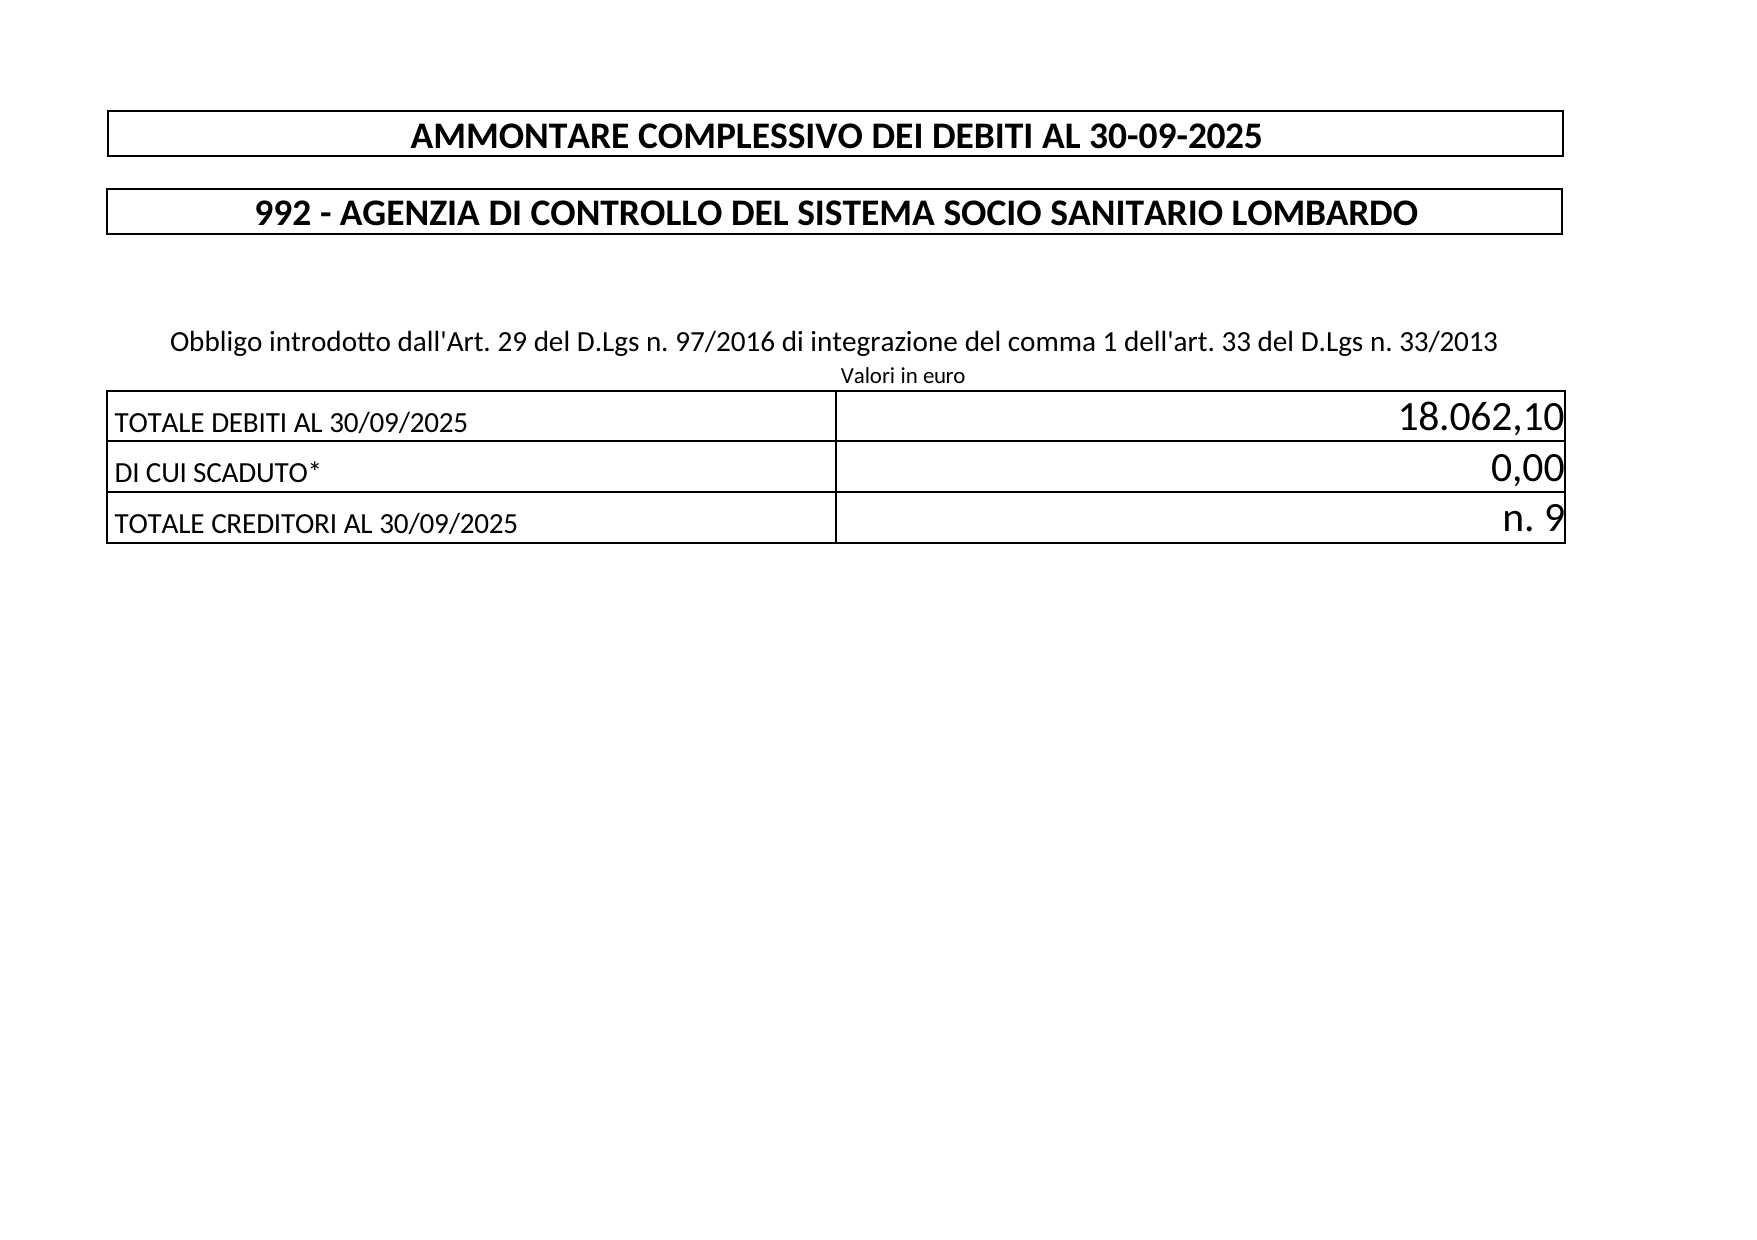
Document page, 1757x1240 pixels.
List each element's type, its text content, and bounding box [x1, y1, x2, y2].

text 992 - AGENZIA DI CONTROLLO DEL SISTEMA SOCIO SANITARIO LOMBARDO [254, 190, 1561, 232]
table_cell DI CUI SCADUTO* [108, 442, 835, 491]
table_cell 0,00 [837, 442, 1564, 491]
text AMMONTARE COMPLESSIVO DEI DEBITI AL 30-09-2025 [111, 112, 1562, 155]
text Valori in euro [229, 361, 1577, 389]
table_cell n. 9 [837, 493, 1564, 542]
table_cell TOTALE CREDITORI AL 30/09/2025 [108, 493, 835, 542]
table_header TOTALE DEBITI AL 30/09/2025 [108, 392, 835, 440]
text Obbligo introdotto dall'Art. 29 del D.Lgs n. 97/2016 di integrazione del comma 1 dell'art. 33 del D.Lgs n. 33/2013 [170, 323, 1577, 358]
table_header 18.062,10 [837, 392, 1564, 440]
